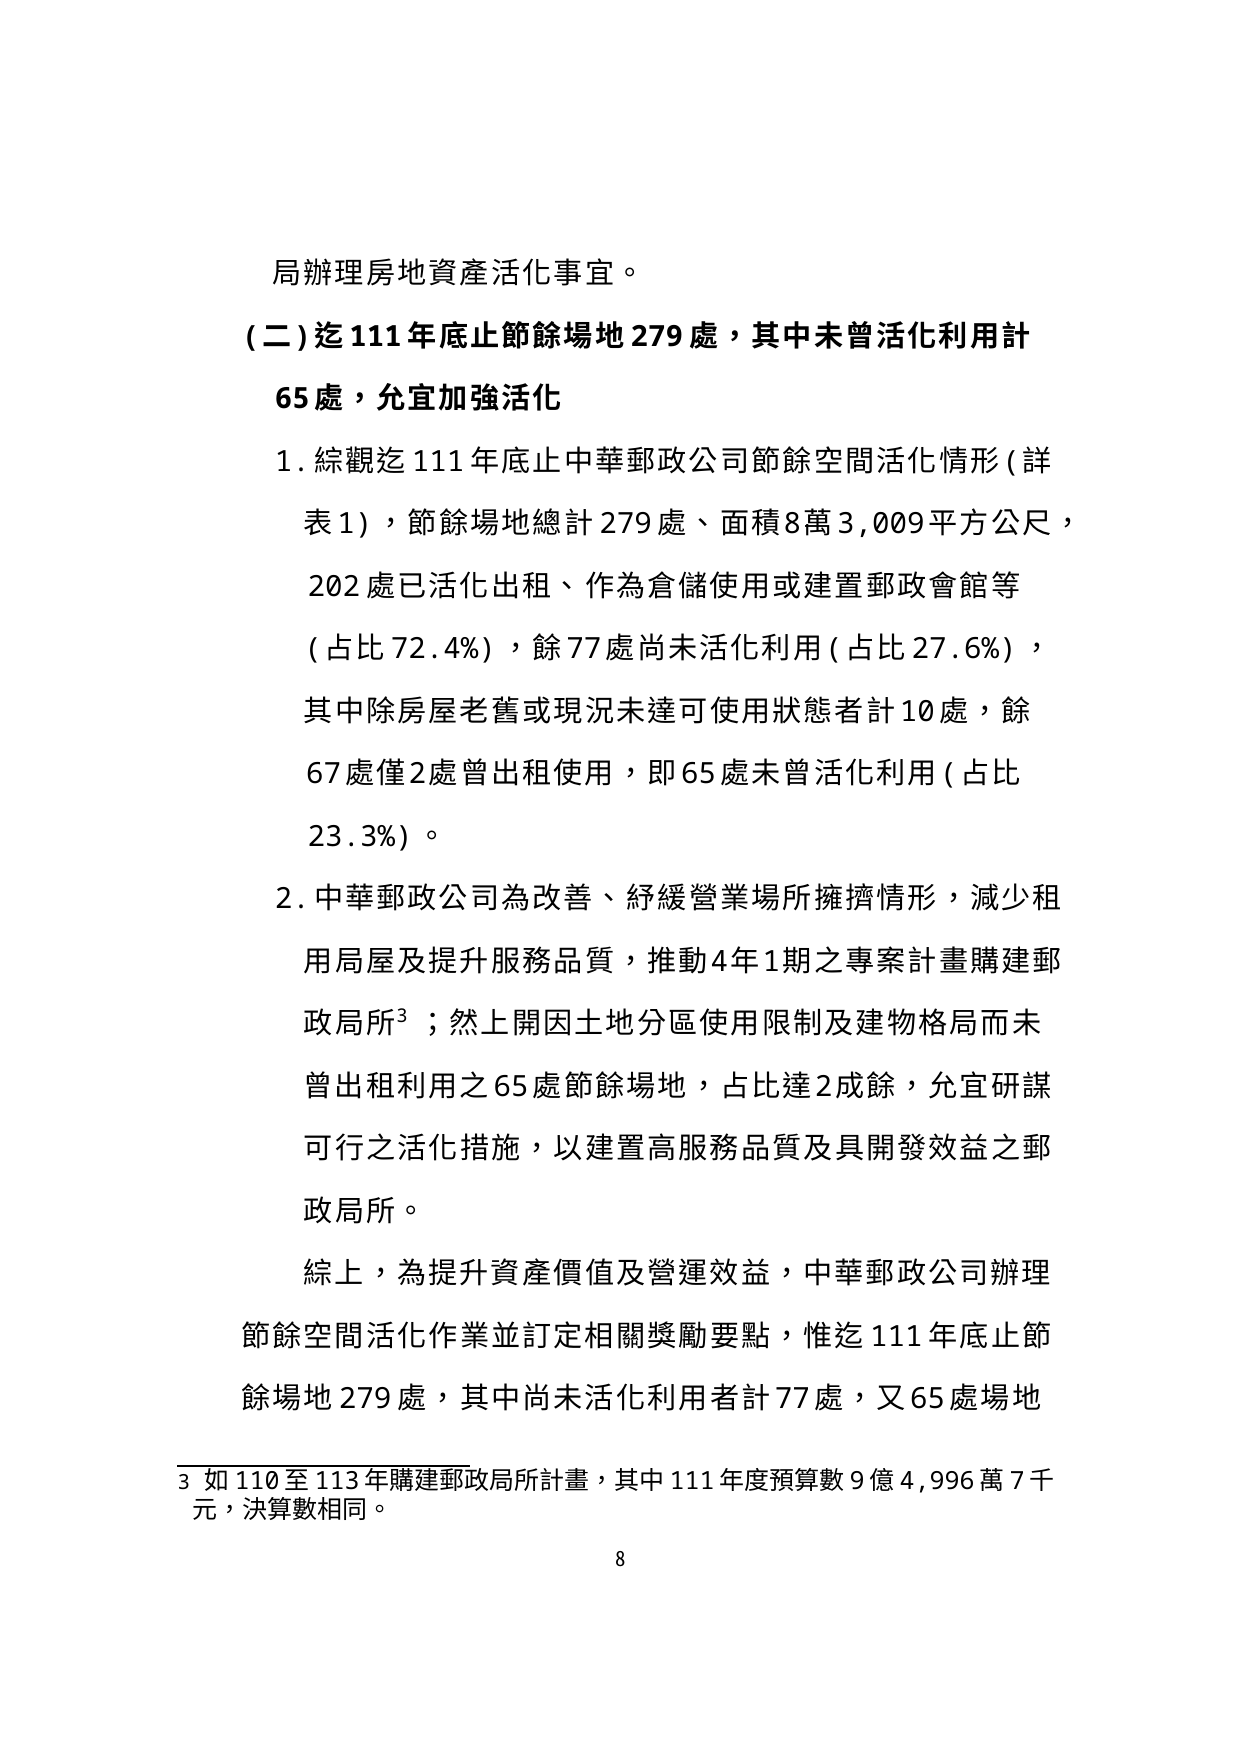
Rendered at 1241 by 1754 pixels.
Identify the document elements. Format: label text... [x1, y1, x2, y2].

text 2.中華郵政公司為改善、紓緩營業場所擁擠情形，減少租用局屋及提升服務品質，推動4年1期之專案計畫購建郵政局所；然上開因土地分區使用限制及建物格局而未曾出租利用之65處節餘場地，占比達2成餘，允宜研謀可行之活化措施，以建置高服務品質及具開發效益之郵政局所。 [266, 854, 1063, 1229]
text 如110至113年購建郵政局所計畫，其中111年度預算數9億4,996萬7千元，決算數相同。 [177, 1466, 1063, 1525]
text 依郵政法第5條第6款規定，中華郵政公司得經營郵政資產之營運，爰中華郵政公司於不違背事業目的、原定用途或營利事業項目前提下，由各等郵局及郵件處理中心檢討所轄房地之實際使用情形，將節餘場地妥適運用或提供他人使用以獲取收益。為積極辦理資產活化，加強資產營運管理，92年2月訂定中華郵政公司房地產運用作業要點，又成立房地資產營運督導小組及頒定各等郵局（處理中心）房地資產營運獎勵要點，以統籌規劃、協助並獎勵各局辦理房地資產活化事宜。 [266, 229, 1063, 292]
text 綜上，為提升資產價值及營運效益，中華郵政公司辦理節餘空間活化作業並訂定相關獎勵要點，惟迄111年底止節餘場地279處，其中尚未活化利用者計77處，又65處場地 [236, 1229, 1063, 1417]
text 1.綜觀迄111年底止中華郵政公司節餘空間活化情形(詳表1)，節餘場地總計279處、面積8萬3,009平方公尺，202處已活化出租、作為倉儲使用或建置郵政會館等(占比72.4%)，餘77處尚未活化利用(占比27.6%)，其中除房屋老舊或現況未達可使用狀態者計10處，餘67處僅2處曾出租使用，即65處未曾活化利用(占比23.3%)。 [266, 417, 1063, 854]
text (二)迄111年底止節餘場地279處，其中未曾活化利用計65處，允宜加強活化 [236, 292, 1063, 417]
